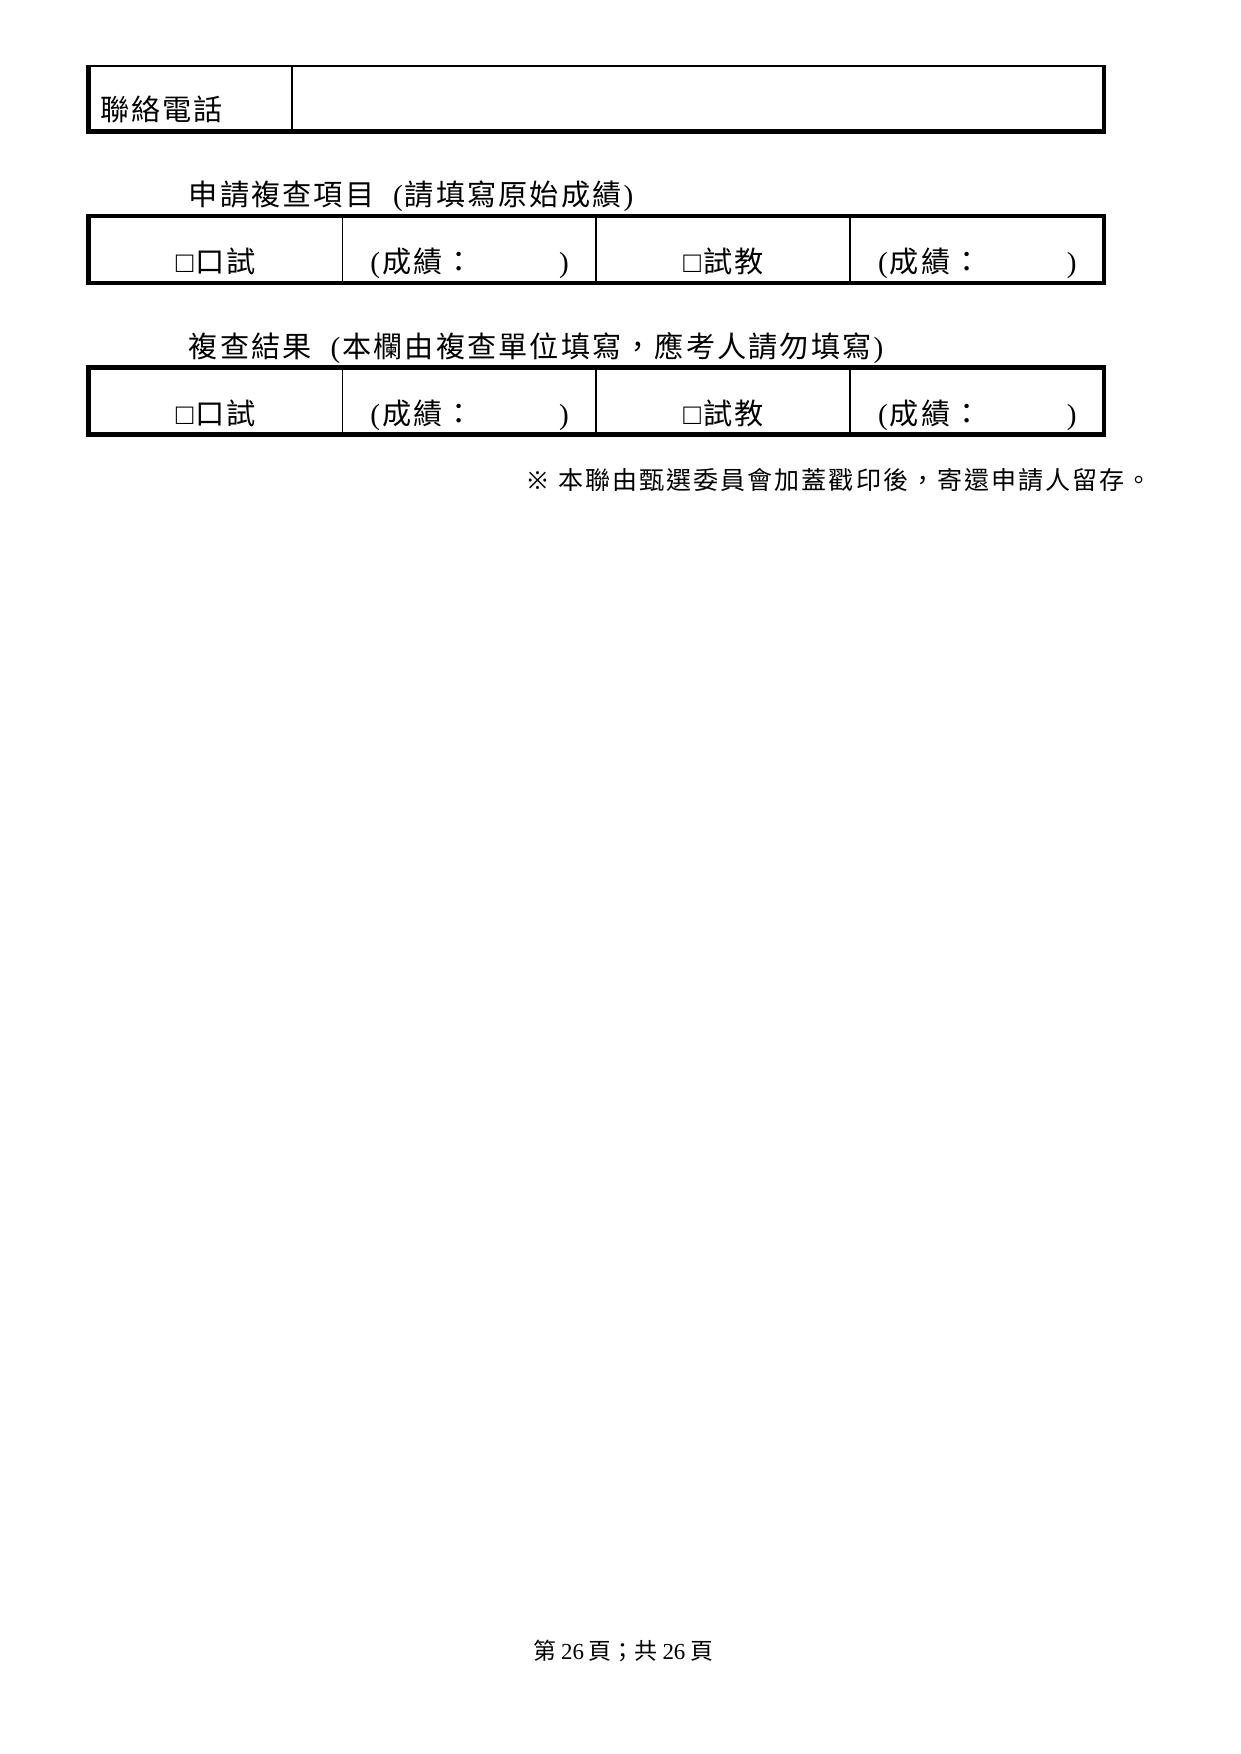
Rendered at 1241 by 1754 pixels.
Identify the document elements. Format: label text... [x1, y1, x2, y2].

table_header □試教 [597, 218, 849, 281]
table_header (成績： ) [851, 370, 1102, 432]
text 申請複查項目 (請填寫原始成績) [189, 151, 1152, 213]
table_cell 聯絡電話 [91, 67, 291, 129]
table_header □試教 [597, 370, 849, 432]
table_header □口試 [91, 218, 342, 281]
table_header □口試 [91, 370, 342, 432]
text ※ 本聯由甄選委員會加蓋戳印後，寄還申請人留存。 [189, 437, 1152, 499]
table_cell [293, 67, 1102, 129]
table_header (成績： ) [343, 218, 595, 281]
table_header (成績： ) [851, 218, 1102, 281]
table_header (成績： ) [343, 370, 595, 432]
text 複查結果 (本欄由複查單位填寫，應考人請勿填寫) [189, 303, 1152, 365]
